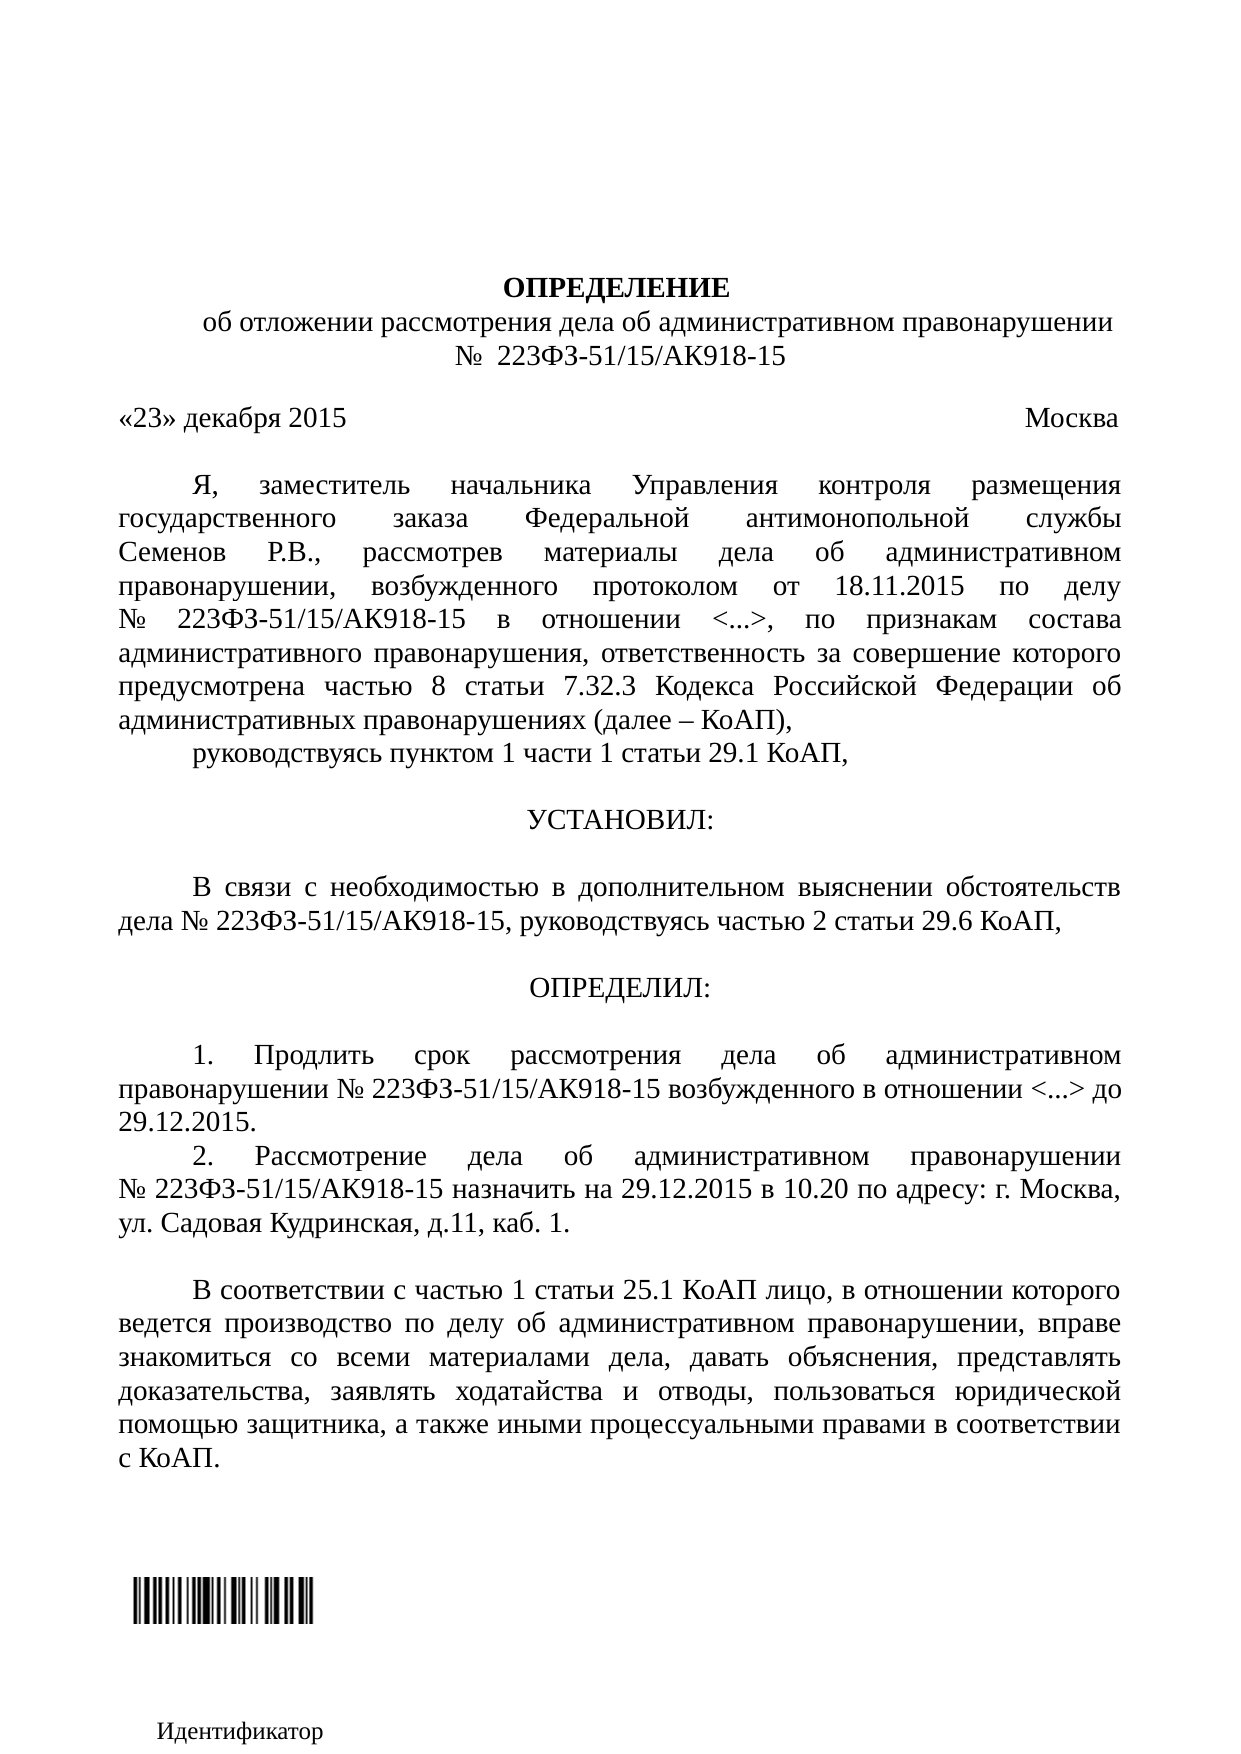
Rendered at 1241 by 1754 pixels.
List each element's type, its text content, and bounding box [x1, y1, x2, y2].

text ОПРЕДЕЛЕНИЕ [118, 271, 1122, 304]
text «23» декабря 2015 Москва [118, 400, 1122, 433]
text 2. Рассмотрение дела об административном правонарушении № 223ФЗ-51/15/АК918-15 назначить на 29.12.2015 в 10.20 по адресу: г. Москва, ул. Садовая Кудринская, д.11, каб. 1. [118, 1138, 1122, 1238]
text об отложении рассмотрения дела об административном правонарушении № 223ФЗ-51/15/АК918-15 [118, 304, 1122, 371]
text В связи с необходимостью в дополнительном выяснении обстоятельств дела № 223ФЗ-51/15/АК918-15, руководствуясь частью 2 статьи 29.6 КоАП, [118, 869, 1122, 937]
text 1. Продлить срок рассмотрения дела об административном правонарушении № 223ФЗ-51/15/АК918-15 возбужденного в отношении <...> до 29.12.2015. [118, 1037, 1122, 1138]
text В соответствии с частью 1 статьи 25.1 КоАП лицо, в отношении которого ведется производство по делу об административном правонарушении, вправе знакомиться со всеми материалами дела, давать объяснения, представлять доказательства, заявлять ходатайства и отводы, пользоваться юридической помощью защитника, а также иными процессуальными правами в соответствии с КоАП. [118, 1272, 1122, 1473]
text руководствуясь пунктом 1 части 1 статьи 29.1 КоАП, [118, 735, 1122, 769]
picture [118, 1577, 331, 1624]
text Я, заместитель начальника Управления контроля размещения государственного заказа Федеральной антимонопольной службы Семенов Р.В., рассмотрев материалы дела об административном правонарушении, возбужденного протоколом от 18.11.2015 по делу № 223ФЗ-51/15/АК918-15 в отношении <...>, по признакам состава административного правонарушения, ответственность за совершение которого предусмотрена частью 8 статьи 7.32.3 Кодекса Российской Федерации об административных правонарушениях (далее – КоАП), [118, 467, 1122, 735]
text ОПРЕДЕЛИЛ: [118, 970, 1122, 1004]
text УСТАНОВИЛ: [118, 802, 1122, 836]
